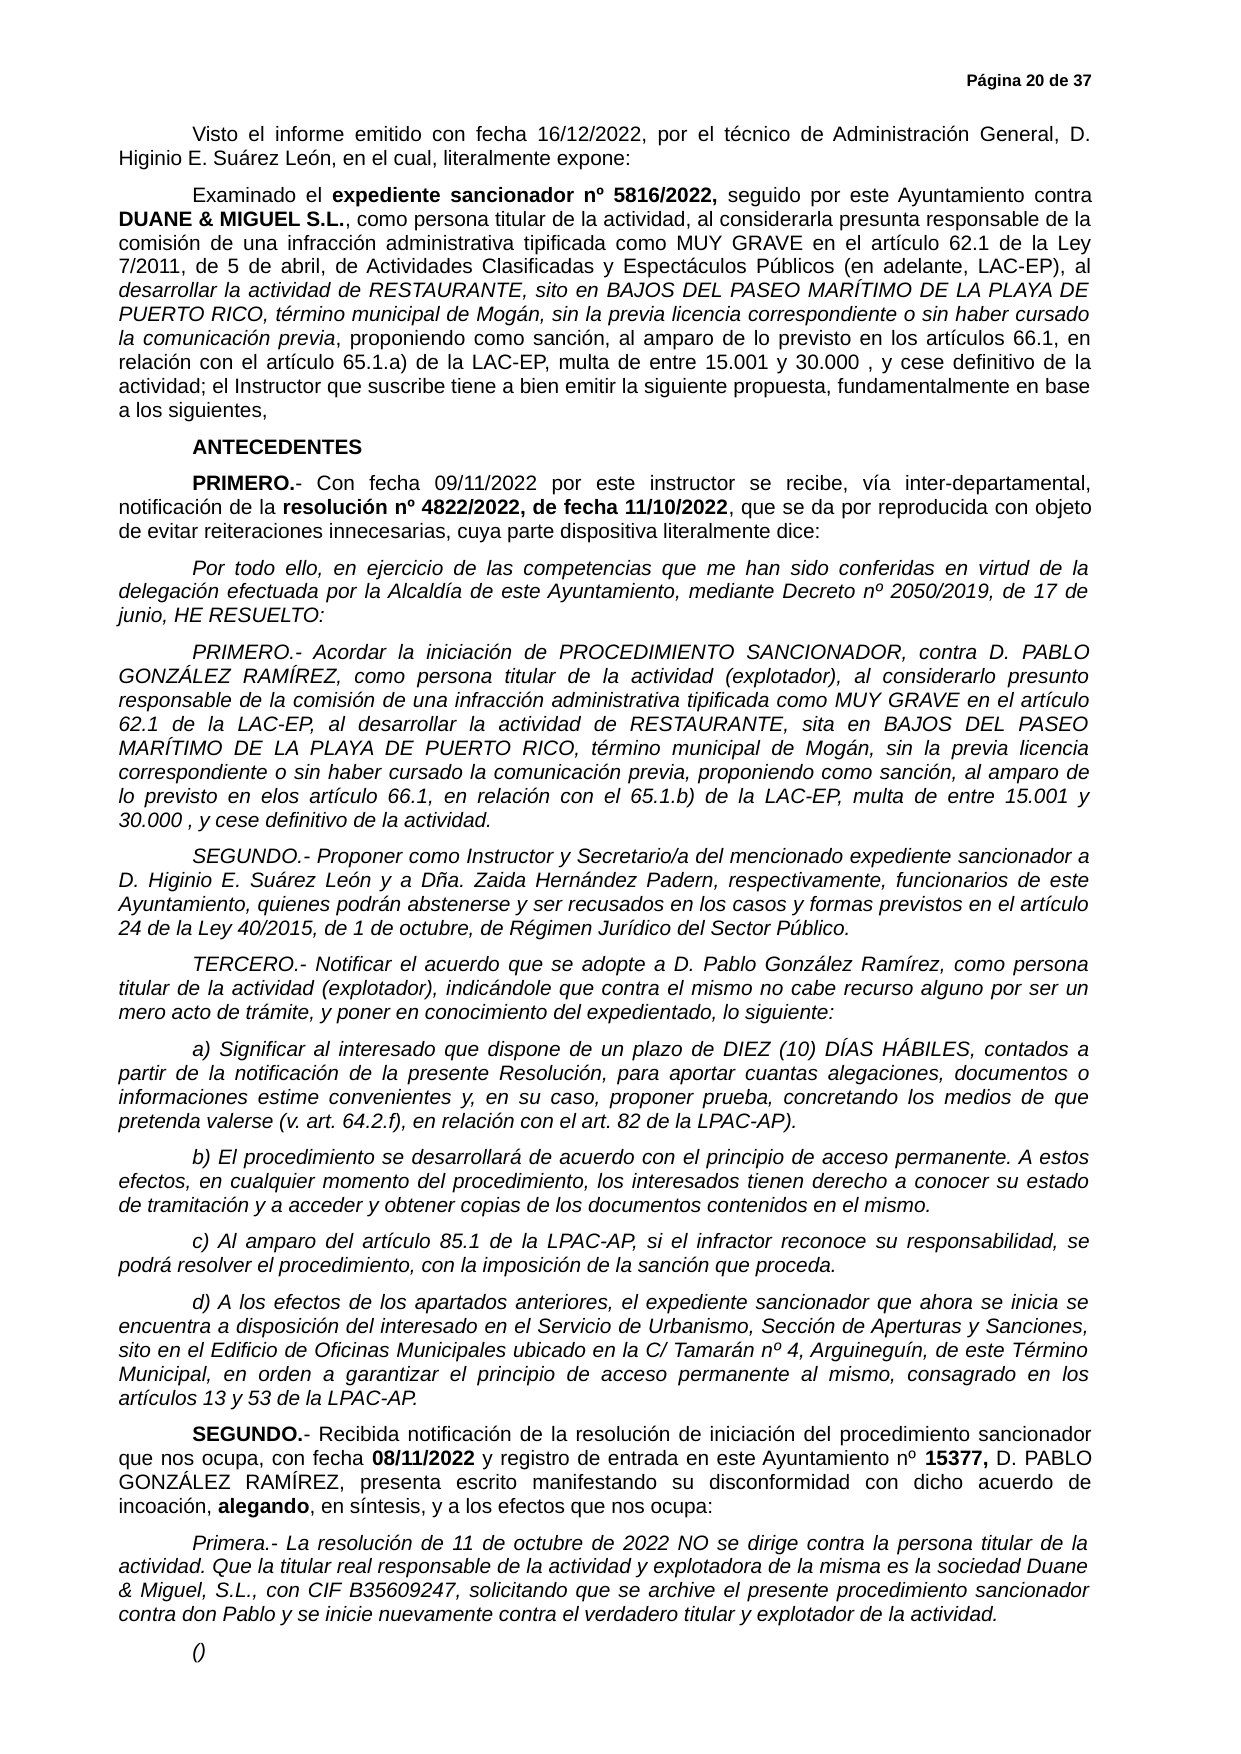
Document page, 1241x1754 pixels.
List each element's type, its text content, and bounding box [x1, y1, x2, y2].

text c) Al amparo del artículo 85.1 de la LPAC-AP, si el infractor reconoce su responsabilidad, se podrá resolver el procedimiento, con la imposición de la sanción que proceda. [118, 1229, 1092, 1277]
text Visto el informe emitido con fecha 16/12/2022, por el técnico de Administración General, D. Higinio E. Suárez León, en el cual, literalmente expone: [118, 122, 1092, 170]
text TERCERO.- Notificar el acuerdo que se adopte a D. Pablo González Ramírez, como persona titular de la actividad (explotador), indicándole que contra el mismo no cabe recurso alguno por ser un mero acto de trámite, y poner en conocimiento del expedientado, lo siguiente: [118, 952, 1092, 1024]
text PRIMERO.- Con fecha 09/11/2022 por este instructor se recibe, vía inter-departamental, notificación de la resolución nº 4822/2022, de fecha 11/10/2022, que se da por reproducida con objeto de evitar reiteraciones innecesarias, cuya parte dispositiva literalmente dice: [118, 471, 1092, 543]
text ANTECEDENTES [118, 434, 1092, 458]
text Examinado el expediente sancionador nº 5816/2022, seguido por este Ayuntamiento contra DUANE & MIGUEL S.L., como persona titular de la actividad, al considerarla presunta responsable de la comisión de una infracción administrativa tipificada como MUY GRAVE en el artículo 62.1 de la Ley 7/2011, de 5 de abril, de Actividades Clasificadas y Espectáculos Públicos (en adelante, LAC-EP), al desarrollar la actividad de RESTAURANTE, sito en BAJOS DEL PASEO MARÍTIMO DE LA PLAYA DE PUERTO RICO, término municipal de Mogán, sin la previa licencia correspondiente o sin haber cursado la comunicación previa, proponiendo como sanción, al amparo de lo previsto en los artículos 66.1, en relación con el artículo 65.1.a) de la LAC-EP, multa de entre 15.001 y 30.000 , y cese definitivo de la actividad; el Instructor que suscribe tiene a bien emitir la siguiente propuesta, fundamentalmente en base a los siguientes, [118, 182, 1092, 422]
text PRIMERO.- Acordar la iniciación de PROCEDIMIENTO SANCIONADOR, contra D. PABLO GONZÁLEZ RAMÍREZ, como persona titular de la actividad (explotador), al considerarlo presunto responsable de la comisión de una infracción administrativa tipificada como MUY GRAVE en el artículo 62.1 de la LAC-EP, al desarrollar la actividad de RESTAURANTE, sita en BAJOS DEL PASEO MARÍTIMO DE LA PLAYA DE PUERTO RICO, término municipal de Mogán, sin la previa licencia correspondiente o sin haber cursado la comunicación previa, proponiendo como sanción, al amparo de lo previsto en elos artículo 66.1, en relación con el 65.1.b) de la LAC-EP, multa de entre 15.001 y 30.000 , y cese definitivo de la actividad. [118, 640, 1092, 831]
text () [118, 1639, 1092, 1663]
text SEGUNDO.- Recibida notificación de la resolución de iniciación del procedimiento sancionador que nos ocupa, con fecha 08/11/2022 y registro de entrada en este Ayuntamiento nº 15377, D. PABLO GONZÁLEZ RAMÍREZ, presenta escrito manifestando su disconformidad con dicho acuerdo de incoación, alegando, en síntesis, y a los efectos que nos ocupa: [118, 1422, 1092, 1518]
text b) El procedimiento se desarrollará de acuerdo con el principio de acceso permanente. A estos efectos, en cualquier momento del procedimiento, los interesados tienen derecho a conocer su estado de tramitación y a acceder y obtener copias de los documentos contenidos en el mismo. [118, 1145, 1092, 1217]
text a) Significar al interesado que dispone de un plazo de DIEZ (10) DÍAS HÁBILES, contados a partir de la notificación de la presente Resolución, para aportar cuantas alegaciones, documentos o informaciones estime convenientes y, en su caso, proponer prueba, concretando los medios de que pretenda valerse (v. art. 64.2.f), en relación con el art. 82 de la LPAC-AP). [118, 1037, 1092, 1132]
text Por todo ello, en ejercicio de las competencias que me han sido conferidas en virtud de la delegación efectuada por la Alcaldía de este Ayuntamiento, mediante Decreto nº 2050/2019, de 17 de junio, HE RESUELTO: [118, 555, 1092, 627]
text Primera.- La resolución de 11 de octubre de 2022 NO se dirige contra la persona titular de la actividad. Que la titular real responsable de la actividad y explotadora de la misma es la sociedad Duane & Miguel, S.L., con CIF B35609247, solicitando que se archive el presente procedimiento sancionador contra don Pablo y se inicie nuevamente contra el verdadero titular y explotador de la actividad. [118, 1530, 1092, 1626]
text SEGUNDO.- Proponer como Instructor y Secretario/a del mencionado expediente sancionador a D. Higinio E. Suárez León y a Dña. Zaida Hernández Padern, respectivamente, funcionarios de este Ayuntamiento, quienes podrán abstenerse y ser recusados en los casos y formas previstos en el artículo 24 de la Ley 40/2015, de 1 de octubre, de Régimen Jurídico del Sector Público. [118, 844, 1092, 940]
text d) A los efectos de los apartados anteriores, el expediente sancionador que ahora se inicia se encuentra a disposición del interesado en el Servicio de Urbanismo, Sección de Aperturas y Sanciones, sito en el Edificio de Oficinas Municipales ubicado en la C/ Tamarán nº 4, Arguineguín, de este Término Municipal, en orden a garantizar el principio de acceso permanente al mismo, consagrado en los artículos 13 y 53 de la LPAC-AP. [118, 1290, 1092, 1409]
